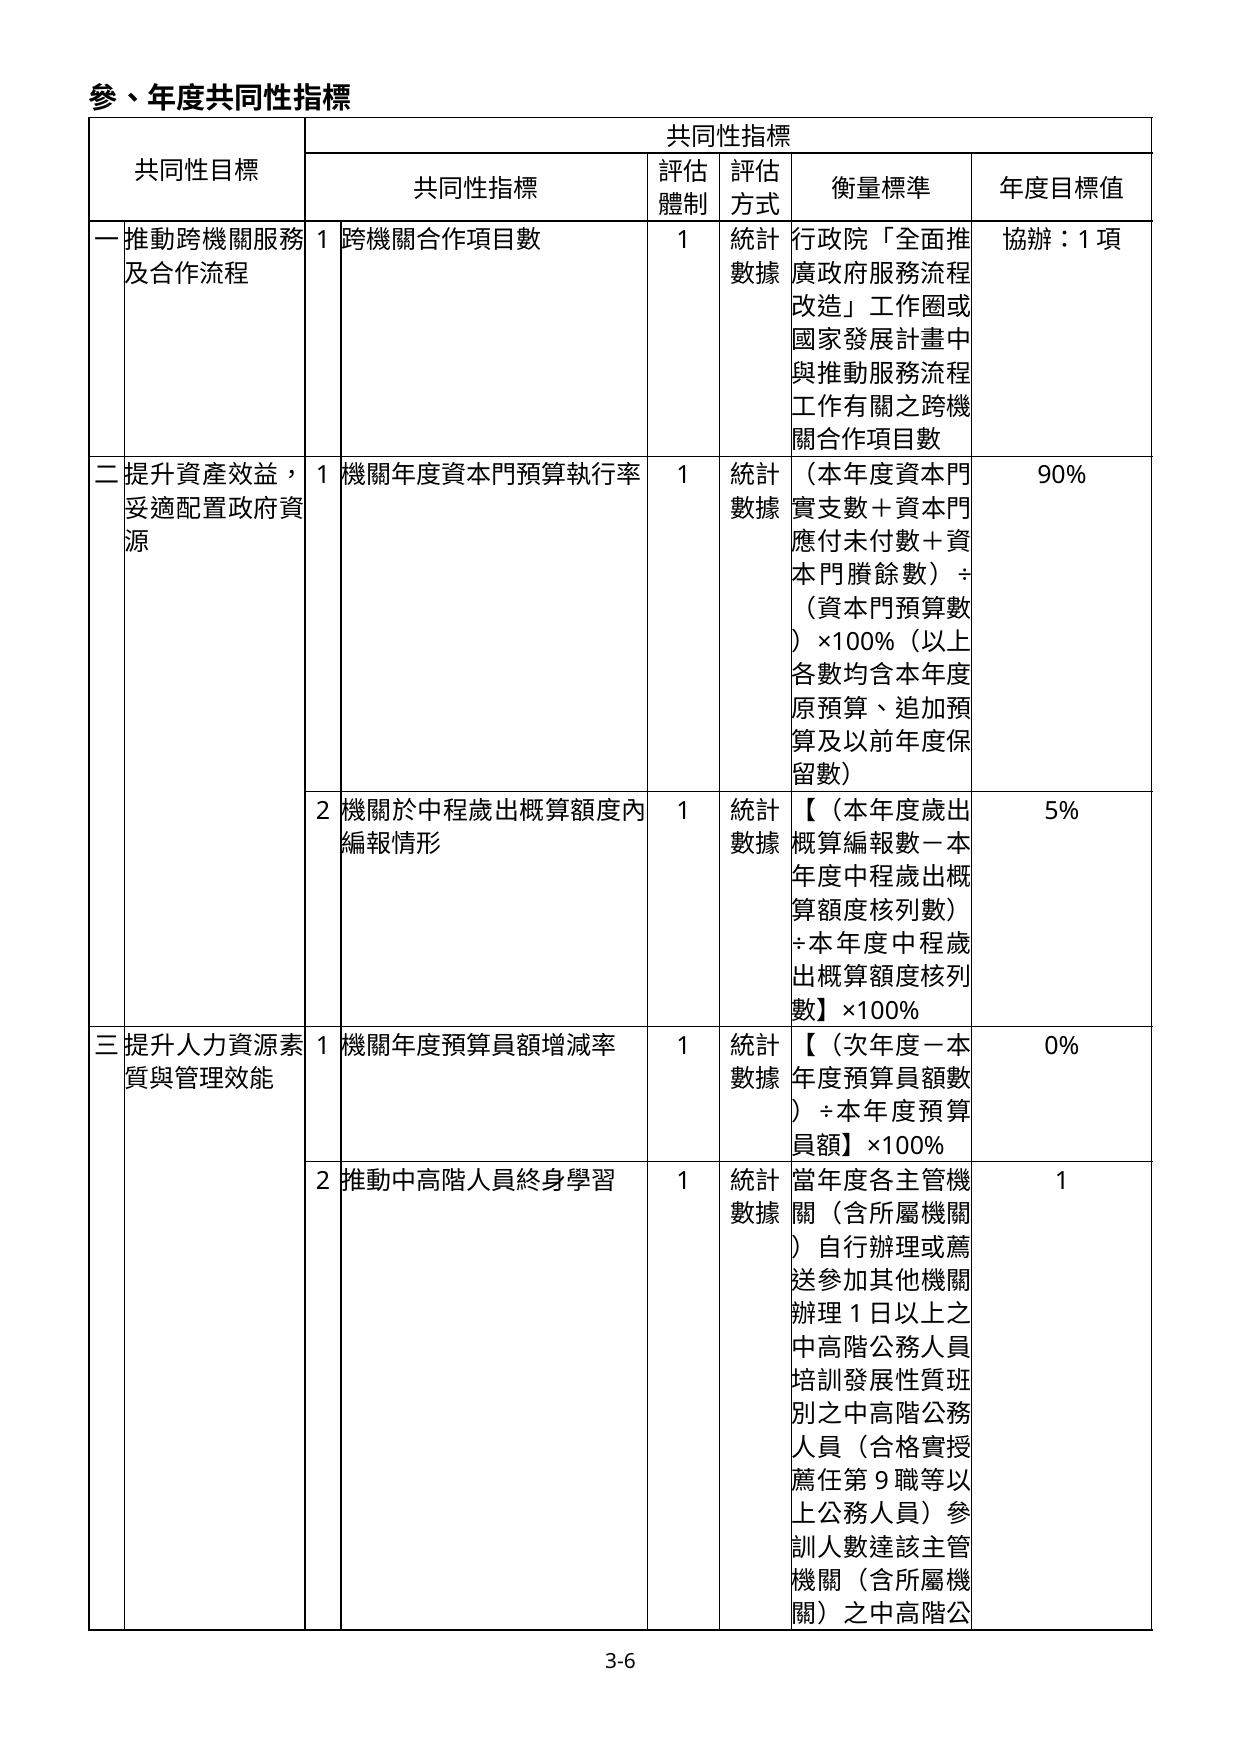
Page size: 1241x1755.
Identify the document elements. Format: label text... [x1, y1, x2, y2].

table_cell 協辦：1項 [972, 222, 1151, 456]
table_cell 共同性指標 [306, 154, 647, 220]
table_cell 提升資產效益，妥適配置政府資源 [125, 457, 304, 1026]
table_cell 1 [648, 1027, 719, 1161]
table_cell 三 [90, 1027, 124, 1629]
table_cell 當年度各主管機關（含所屬機關）自行辦理或薦送參加其他機關辦理1日以上之中高階公務人員培訓發展性質班別之中高階公務人員（合格實授薦任第9職等以上公務人員）參訓人數達該主管機關（含所屬機關）之中高階公 [792, 1162, 971, 1629]
table_cell 行政院「全面推廣政府服務流程改造」工作圈或國家發展計畫中與推動服務流程工作有關之跨機關合作項目數 [792, 222, 971, 456]
table_cell 評估 方式 [720, 154, 791, 220]
table_cell 跨機關合作項目數 [342, 222, 647, 456]
table_header 共同性指標 [306, 118, 1151, 152]
table_cell 推動中高階人員終身學習 [342, 1162, 647, 1629]
table_cell 【（次年度－本年度預算員額數）÷本年度預算員額】×100% [792, 1027, 971, 1161]
table_cell （本年度資本門實支數＋資本門應付未付數＋資本門賸餘數）÷（資本門預算數）×100%（以上各數均含本年度原預算、追加預算及以前年度保留數） [792, 457, 971, 791]
table_cell 年度目標值 [972, 154, 1151, 220]
table_cell 1 [306, 1027, 340, 1161]
table_cell 衡量標準 [792, 154, 971, 220]
table_cell 5% [972, 792, 1151, 1026]
table_cell 提升人力資源素質與管理效能 [125, 1027, 304, 1629]
table_cell 推動跨機關服務及合作流程 [125, 222, 304, 456]
table_cell 2 [306, 1162, 340, 1629]
table_cell 二 [90, 457, 124, 1026]
table_cell 1 [306, 457, 340, 791]
table_cell 機關於中程歲出概算額度內編報情形 [342, 792, 647, 1026]
table_header 共同性目標 [90, 118, 304, 220]
table_cell 機關年度資本門預算執行率 [342, 457, 647, 791]
table_cell 一 [90, 222, 124, 456]
table_cell 統計數據 [720, 222, 791, 456]
table_cell 1 [972, 1162, 1151, 1629]
table_cell 0% [972, 1027, 1151, 1161]
text 參、年度共同性指標 [89, 75, 1152, 117]
table_cell 評估 體制 [648, 154, 719, 220]
table_cell 統計數據 [720, 1162, 791, 1629]
table_cell 1 [648, 792, 719, 1026]
table_cell 統計數據 [720, 457, 791, 791]
table_cell 90% [972, 457, 1151, 791]
table_cell 1 [648, 457, 719, 791]
table_cell 統計數據 [720, 792, 791, 1026]
table_cell 1 [648, 222, 719, 456]
table_cell 機關年度預算員額增減率 [342, 1027, 647, 1161]
table_cell 1 [306, 222, 340, 456]
table_cell 【（本年度歲出概算編報數－本年度中程歲出概算額度核列數）÷本年度中程歲出概算額度核列數】×100% [792, 792, 971, 1026]
table_cell 2 [306, 792, 340, 1026]
table_cell 統計數據 [720, 1027, 791, 1161]
table_cell 1 [648, 1162, 719, 1629]
